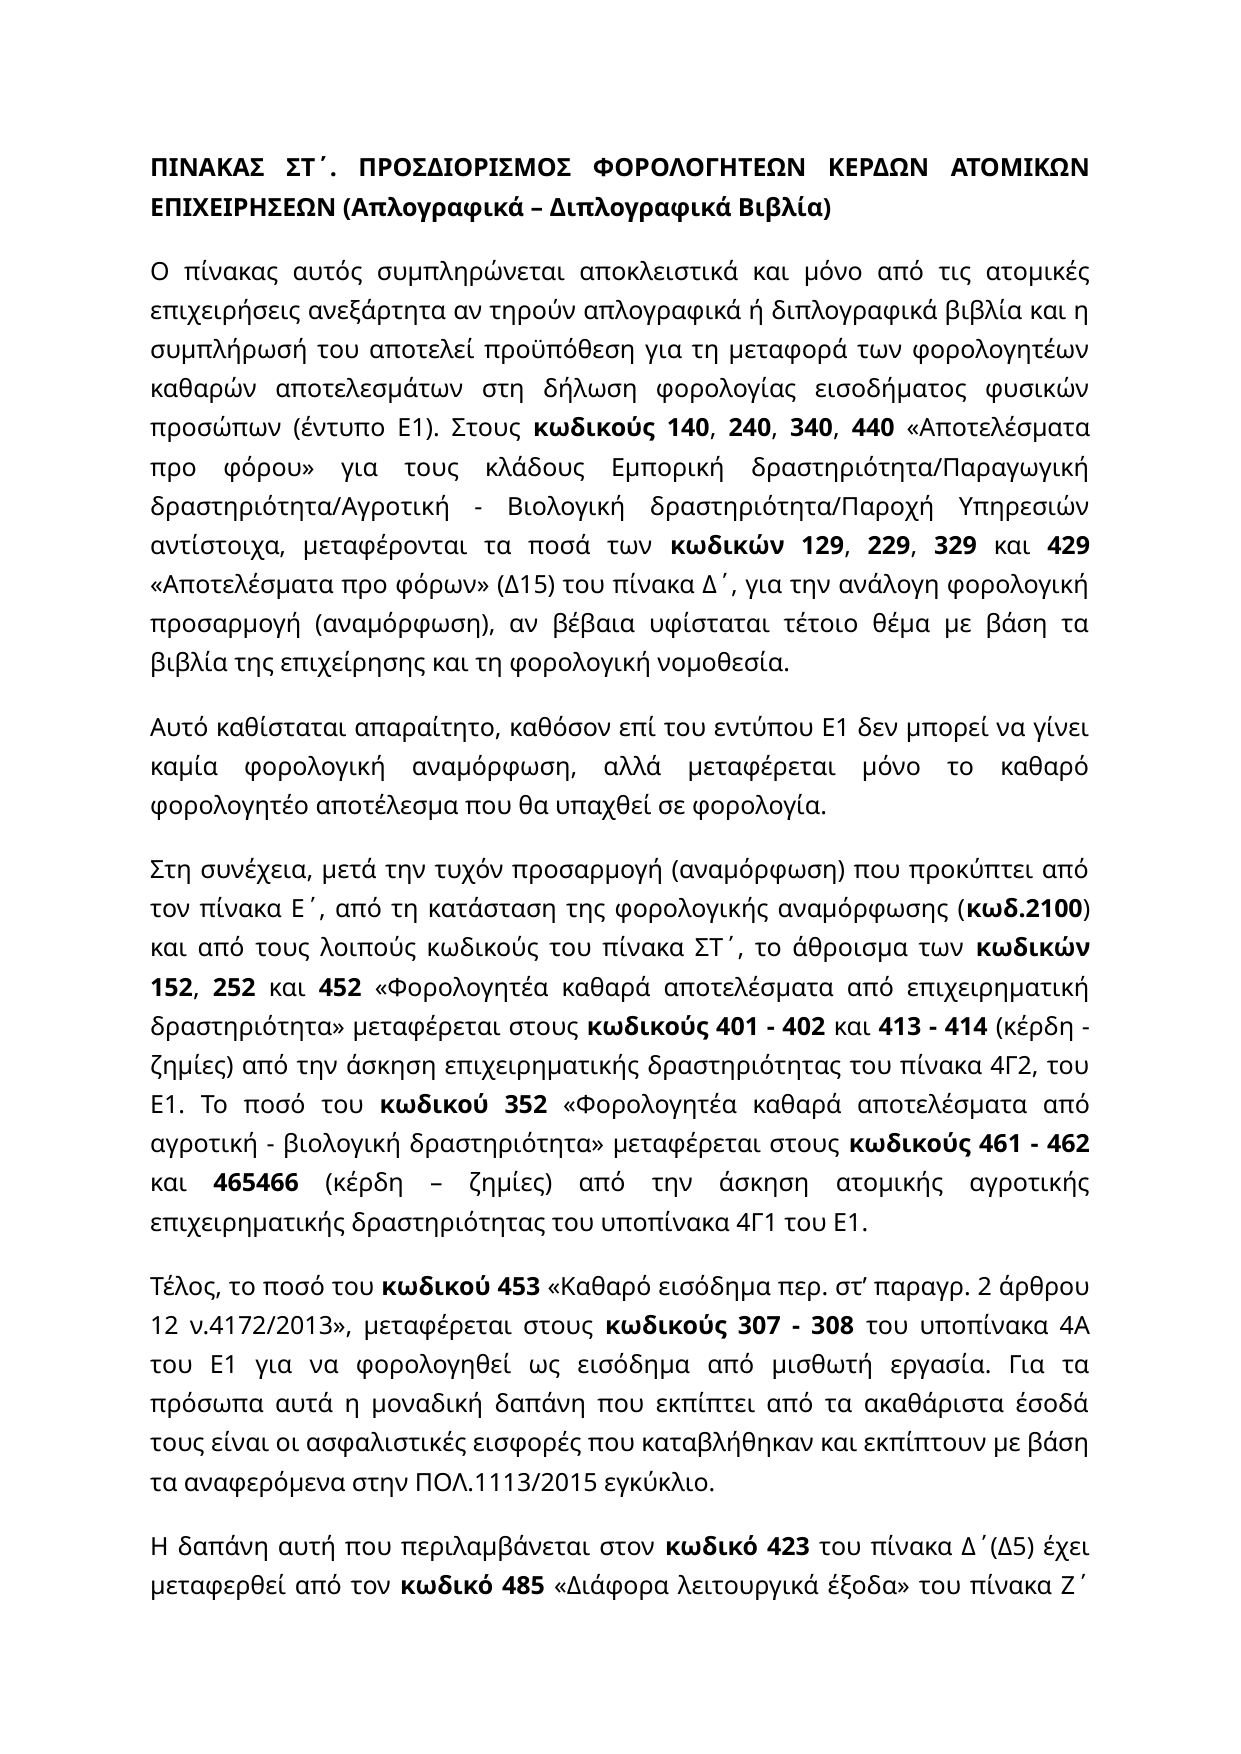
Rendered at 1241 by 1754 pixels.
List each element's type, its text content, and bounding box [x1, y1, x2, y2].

text Ο πίνακας αυτός συμπληρώνεται αποκλειστικά και μόνο από τις ατομικές επιχειρήσεις ανεξάρτητα αν τηρούν απλογραφικά ή διπλογραφικά βιβλία και η συμπλήρωσή του αποτελεί προϋπόθεση για τη μεταφορά των φορολογητέων καθαρών αποτελεσμάτων στη δήλωση φορολογίας εισοδήματος φυσικών προσώπων (έντυπο Ε1). Στους κωδικούς 140, 240, 340, 440 «Αποτελέσματα προ φόρου» για τους κλάδους Εμπορική δραστηριότητα/Παραγωγική δραστηριότητα/Αγροτική - Βιολογική δραστηριότητα/Παροχή Υπηρεσιών αντίστοιχα, μεταφέρονται τα ποσά των κωδικών 129, 229, 329 και 429 «Αποτελέσματα προ φόρων» (Δ15) του πίνακα Δ΄, για την ανάλογη φορολογική προσαρμογή (αναμόρφωση), αν βέβαια υφίσταται τέτοιο θέμα με βάση τα βιβλία της επιχείρησης και τη φορολογική νομοθεσία. [150, 253, 1090, 679]
text Αυτό καθίσταται απαραίτητο, καθόσον επί του εντύπου Ε1 δεν μπορεί να γίνει καμία φορολογική αναμόρφωση, αλλά μεταφέρεται μόνο το καθαρό φορολογητέο αποτέλεσμα που θα υπαχθεί σε φορολογία. [150, 709, 1090, 822]
text Στη συνέχεια, μετά την τυχόν προσαρμογή (αναμόρφωση) που προκύπτει από τον πίνακα Ε΄, από τη κατάσταση της φορολογικής αναμόρφωσης (κωδ.2100) και από τους λοιπούς κωδικούς του πίνακα ΣΤ΄, το άθροισμα των κωδικών 152, 252 και 452 «Φορολογητέα καθαρά αποτελέσματα από επιχειρηματική δραστηριότητα» μεταφέρεται στους κωδικούς 401 - 402 και 413 - 414 (κέρδη - ζημίες) από την άσκηση επιχειρηματικής δραστηριότητας του πίνακα 4Γ2, του Ε1. Το ποσό του κωδικού 352 «Φορολογητέα καθαρά αποτελέσματα από αγροτική - βιολογική δραστηριότητα» μεταφέρεται στους κωδικούς 461 - 462 και 465466 (κέρδη – ζημίες) από την άσκηση ατομικής αγροτικής επιχειρηματικής δραστηριότητας του υποπίνακα 4Γ1 του Ε1. [150, 852, 1090, 1238]
text Τέλος, το ποσό του κωδικού 453 «Καθαρό εισόδημα περ. στ’ παραγρ. 2 άρθρου 12 ν.4172/2013», μεταφέρεται στους κωδικούς 307 - 308 του υποπίνακα 4Α του Ε1 για να φορολογηθεί ως εισόδημα από μισθωτή εργασία. Για τα πρόσωπα αυτά η μοναδική δαπάνη που εκπίπτει από τα ακαθάριστα έσοδά τους είναι οι ασφαλιστικές εισφορές που καταβλήθηκαν και εκπίπτουν με βάση τα αναφερόμενα στην ΠΟΛ.1113/2015 εγκύκλιο. [150, 1268, 1090, 1498]
text Η δαπάνη αυτή που περιλαμβάνεται στον κωδικό 423 του πίνακα Δ΄(Δ5) έχει μεταφερθεί από τον κωδικό 485 «Διάφορα λειτουργικά έξοδα» του πίνακα Ζ΄ [150, 1528, 1090, 1602]
text ΠΙΝΑΚΑΣ ΣΤ΄. ΠΡΟΣΔΙΟΡΙΣΜΟΣ ΦΟΡΟΛΟΓΗΤΕΩΝ ΚΕΡΔΩΝ ΑΤΟΜΙΚΩΝ ΕΠΙΧΕΙΡΗΣΕΩΝ (Απλογραφικά – Διπλογραφικά Βιβλία) [150, 150, 1090, 223]
